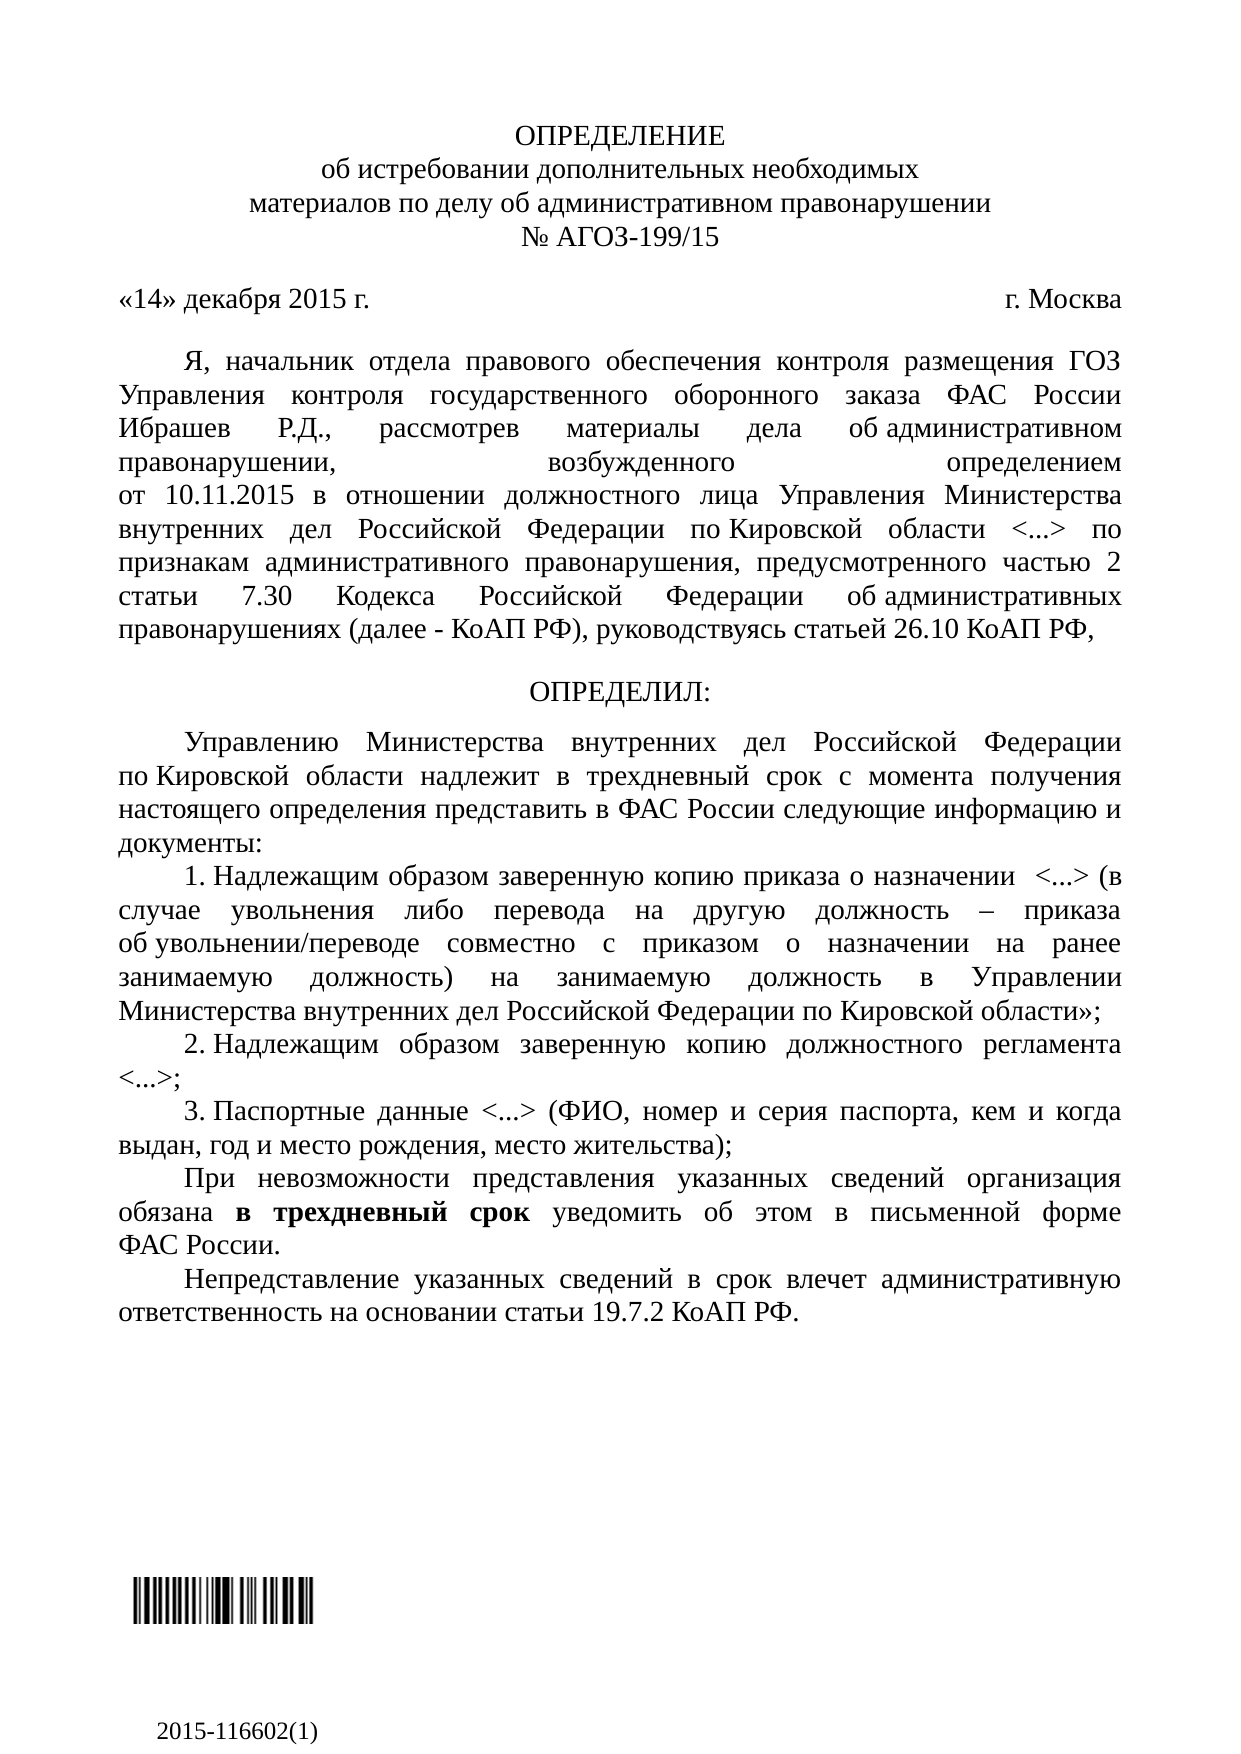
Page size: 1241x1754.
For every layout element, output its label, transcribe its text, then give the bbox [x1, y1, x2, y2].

text 2. Надлежащим образом заверенную копию должностного регламента <...>; [118, 1026, 1122, 1093]
text 1. Надлежащим образом заверенную копию приказа о назначении <...> (в случае увольнения либо перевода на другую должность – приказа об увольнении/переводе совместно с приказом о назначении на ранее занимаемую должность) на занимаемую должность в Управлении Министерства внутренних дел Российской Федерации по Кировской области»; [118, 858, 1122, 1026]
text № АГОЗ-199/15 [118, 219, 1122, 252]
text Я, начальник отдела правового обеспечения контроля размещения ГОЗ Управления контроля государственного оборонного заказа ФАС России Ибрашев Р.Д., рассмотрев материалы дела об административном правонарушении, возбужденного определением от 10.11.2015 в отношении должностного лица Управления Министерства внутренних дел Российской Федерации по Кировской области <...> по признакам административного правонарушения, предусмотренного частью 2 статьи 7.30 Кодекса Российской Федерации об административных правонарушениях (далее - КоАП РФ), руководствуясь статьей 26.10 КоАП РФ, [118, 343, 1122, 645]
text Управлению Министерства внутренних дел Российской Федерации по Кировской области надлежит в трехдневный срок с момента получения настоящего определения представить в ФАС России следующие информацию и документы: [118, 724, 1122, 858]
text 3. Паспортные данные <...> (ФИО, номер и серия паспорта, кем и когда выдан, год и место рождения, место жительства); [118, 1093, 1122, 1160]
picture [118, 1577, 331, 1624]
text «14» декабря 2015 г. г. Москва [118, 281, 1122, 314]
text При невозможности представления указанных сведений организация обязана в трехдневный срок уведомить об этом в письменной форме ФАС России. [118, 1160, 1122, 1261]
text об истребовании дополнительных необходимых [118, 152, 1122, 185]
text материалов по делу об административном правонарушении [118, 185, 1122, 219]
text ОПРЕДЕЛИЛ: [118, 674, 1122, 707]
text Непредставление указанных сведений в срок влечет административную ответственность на основании статьи 19.7.2 КоАП РФ. [118, 1261, 1122, 1328]
text ОПРЕДЕЛЕНИЕ [118, 118, 1122, 152]
